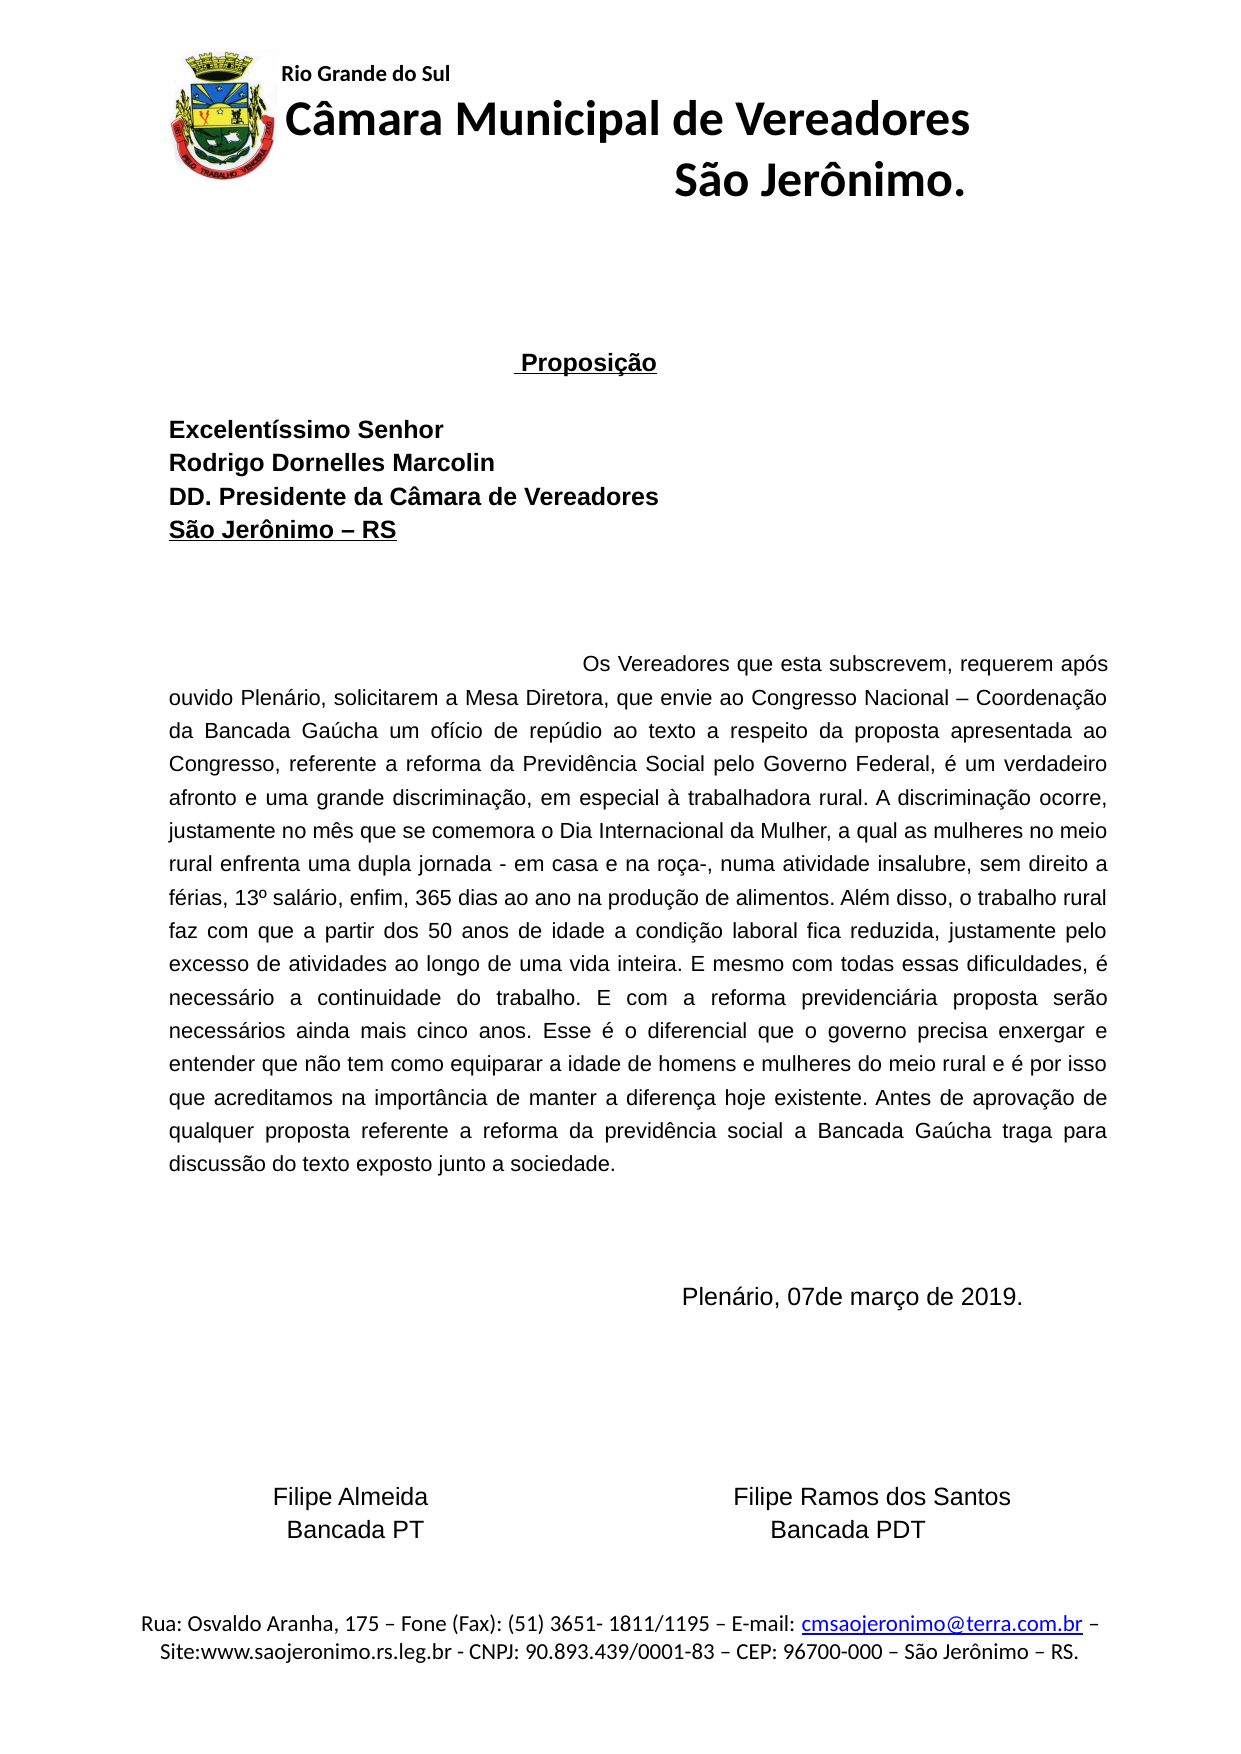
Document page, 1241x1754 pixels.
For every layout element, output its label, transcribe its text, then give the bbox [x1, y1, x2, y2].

text Bancada PT Bancada PDT [169, 1512, 1109, 1545]
text Plenário, 07de março de 2019. [169, 1278, 1109, 1312]
text Rodrigo Dornelles Marcolin [169, 445, 1109, 478]
text Excelentíssimo Senhor [169, 412, 1109, 445]
text São Jerônimo – RS [169, 512, 1109, 545]
text DD. Presidente da Câmara de Vereadores [169, 478, 1109, 512]
text Proposição [169, 345, 1109, 378]
text Filipe Almeida Filipe Ramos dos Santos [169, 1478, 1109, 1512]
text Os Vereadores que esta subscrevem, requerem após ouvido Plenário, solicitarem a Mesa Diretora, que envie ao Congresso Nacional – Coordenação da Bancada Gaúcha um ofício de repúdio ao texto a respeito da proposta apresentada ao Congresso, referente a reforma da Previdência Social pelo Governo Federal, é um verdadeiro afronto e uma grande discriminação, em especial à trabalhadora rural. A discriminação ocorre, justamente no mês que se comemora o Dia Internacional da Mulher, a qual as mulheres no meio rural enfrenta uma dupla jornada - em casa e na roça-, numa atividade insalubre, sem direito a férias, 13º salário, enfim, 365 dias ao ano na produção de alimentos. Além disso, o trabalho rural faz com que a partir dos 50 anos de idade a condição laboral fica reduzida, justamente pelo excesso de atividades ao longo de uma vida inteira. E mesmo com todas essas dificuldades, é necessário a continuidade do trabalho. E com a reforma previdenciária proposta serão necessários ainda mais cinco anos. Esse é o diferencial que o governo precisa enxergar e entender que não tem como equiparar a idade de homens e mulheres do meio rural e é por isso que acreditamos na importância de manter a diferença hoje existente. Antes de aprovação de qualquer proposta referente a reforma da previdência social a Bancada Gaúcha traga para discussão do texto exposto junto a sociedade. [169, 645, 1109, 1178]
